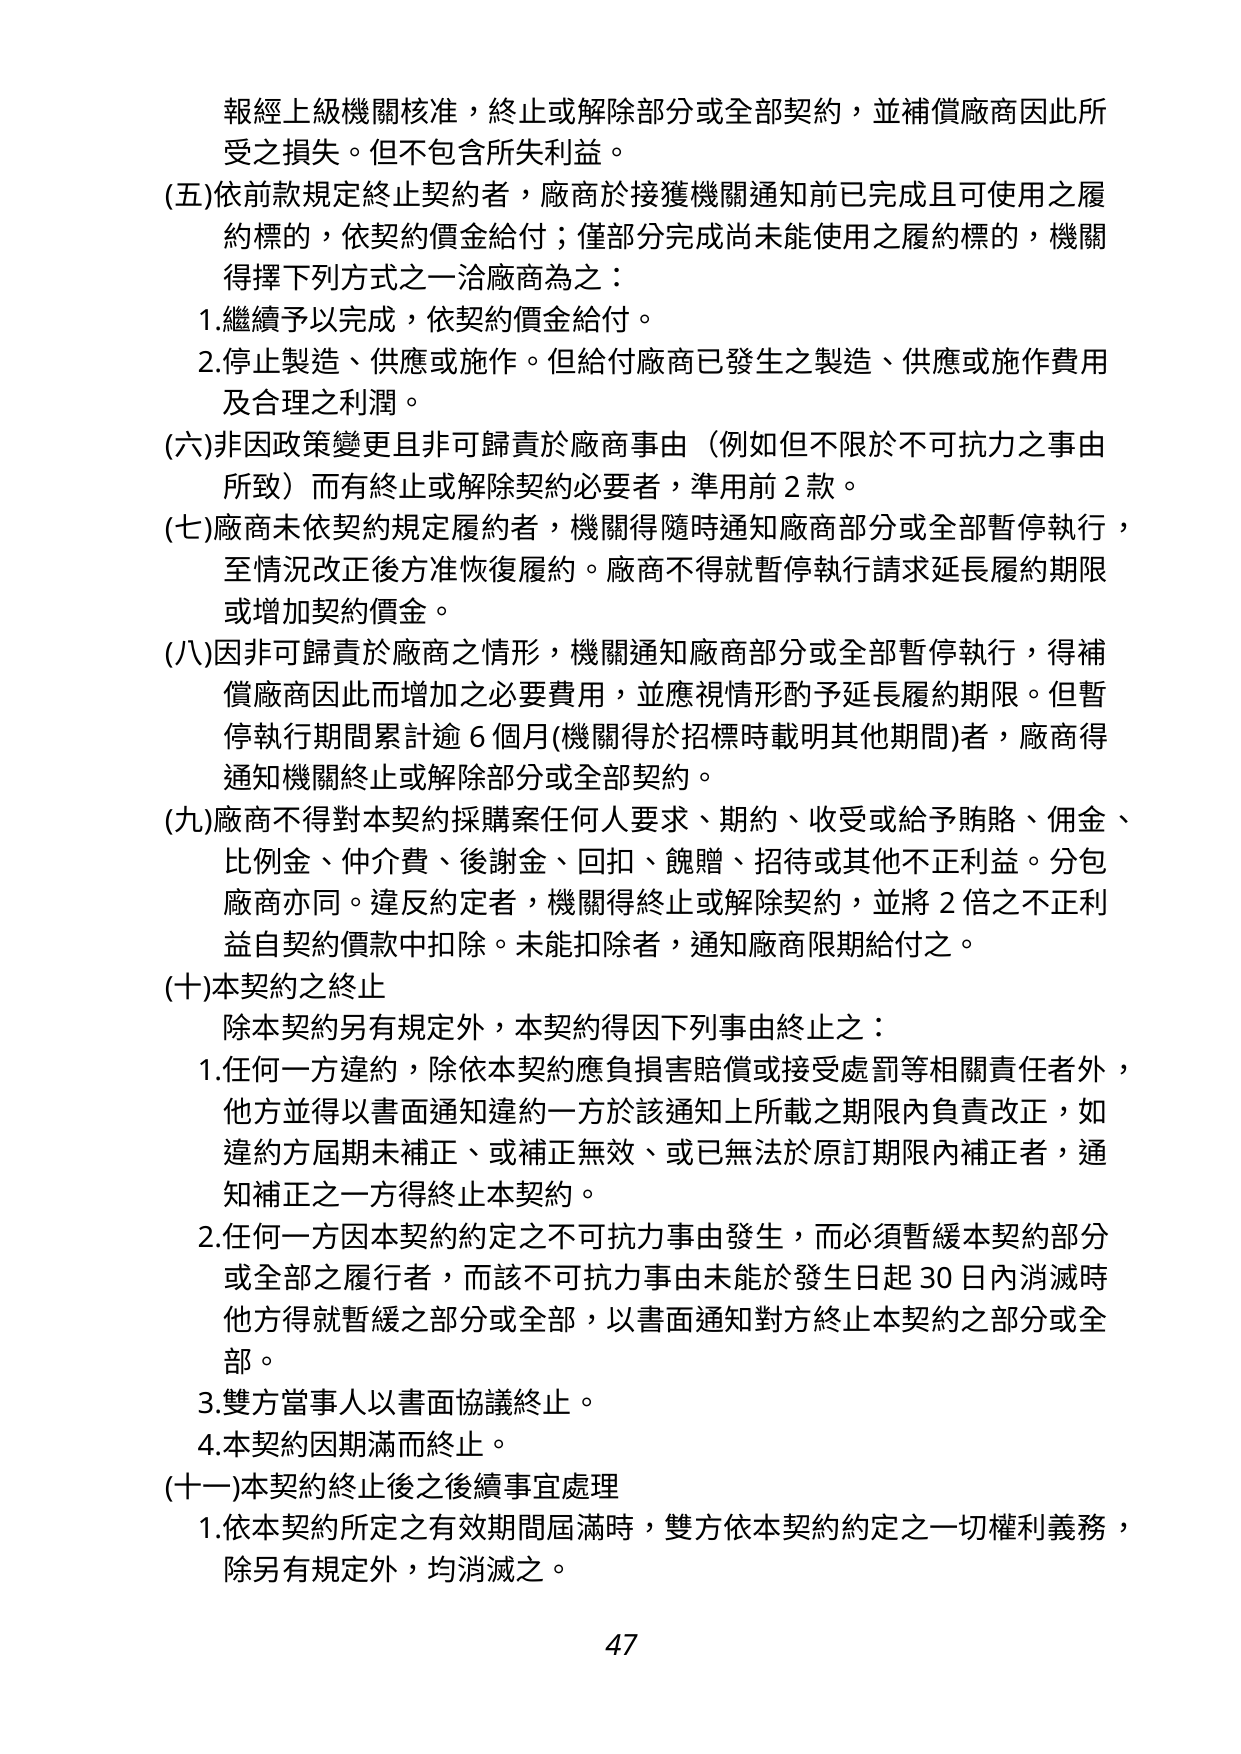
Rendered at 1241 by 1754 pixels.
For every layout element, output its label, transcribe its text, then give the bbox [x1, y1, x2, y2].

text (十一)本契約終止後之後續事宜處理 [164, 1464, 1109, 1505]
text 1.繼續予以完成，依契約價金給付。 [197, 297, 1109, 339]
text 1.任何一方違約，除依本契約應負損害賠償或接受處罰等相關責任者外，他方並得以書面通知違約一方於該通知上所載之期限內負責改正，如違約方屆期未補正、或補正無效、或已無法於原訂期限內補正者，通知補正之一方得終止本契約。 [197, 1047, 1109, 1214]
text 2.任何一方因本契約約定之不可抗力事由發生，而必須暫緩本契約部分或全部之履行者，而該不可抗力事由未能於發生日起30日內消滅時，他方得就暫緩之部分或全部，以書面通知對方終止本契約之部分或全部。 [197, 1214, 1109, 1380]
text (五)依前款規定終止契約者，廠商於接獲機關通知前已完成且可使用之履約標的，依契約價金給付；僅部分完成尚未能使用之履約標的，機關得擇下列方式之一洽廠商為之： [164, 172, 1109, 297]
text 報經上級機關核准，終止或解除部分或全部契約，並補償廠商因此所受之損失。但不包含所失利益。 [164, 89, 1109, 172]
text 3.雙方當事人以書面協議終止。 [197, 1380, 1109, 1422]
text (九)廠商不得對本契約採購案任何人要求、期約、收受或給予賄賂、佣金、比例金、仲介費、後謝金、回扣、餽贈、招待或其他不正利益。分包廠商亦同。違反約定者，機關得終止或解除契約，並將2倍之不正利益自契約價款中扣除。未能扣除者，通知廠商限期給付之。 [164, 797, 1109, 964]
text (十)本契約之終止 [164, 964, 1109, 1005]
text (八)因非可歸責於廠商之情形，機關通知廠商部分或全部暫停執行，得補償廠商因此而增加之必要費用，並應視情形酌予延長履約期限。但暫停執行期間累計逾6個月(機關得於招標時載明其他期間)者，廠商得通知機關終止或解除部分或全部契約。 [164, 630, 1109, 797]
text (六)非因政策變更且非可歸責於廠商事由（例如但不限於不可抗力之事由所致）而有終止或解除契約必要者，準用前2款。 [164, 422, 1109, 505]
text 1.依本契約所定之有效期間屆滿時，雙方依本契約約定之一切權利義務，除另有規定外，均消滅之。 [197, 1505, 1109, 1589]
text 除本契約另有規定外，本契約得因下列事由終止之： [222, 1005, 1109, 1047]
text 4.本契約因期滿而終止。 [197, 1422, 1109, 1464]
text (七)廠商未依契約規定履約者，機關得隨時通知廠商部分或全部暫停執行，至情況改正後方准恢復履約。廠商不得就暫停執行請求延長履約期限或增加契約價金。 [164, 505, 1109, 630]
text 2.停止製造、供應或施作。但給付廠商已發生之製造、供應或施作費用及合理之利潤。 [197, 339, 1109, 422]
